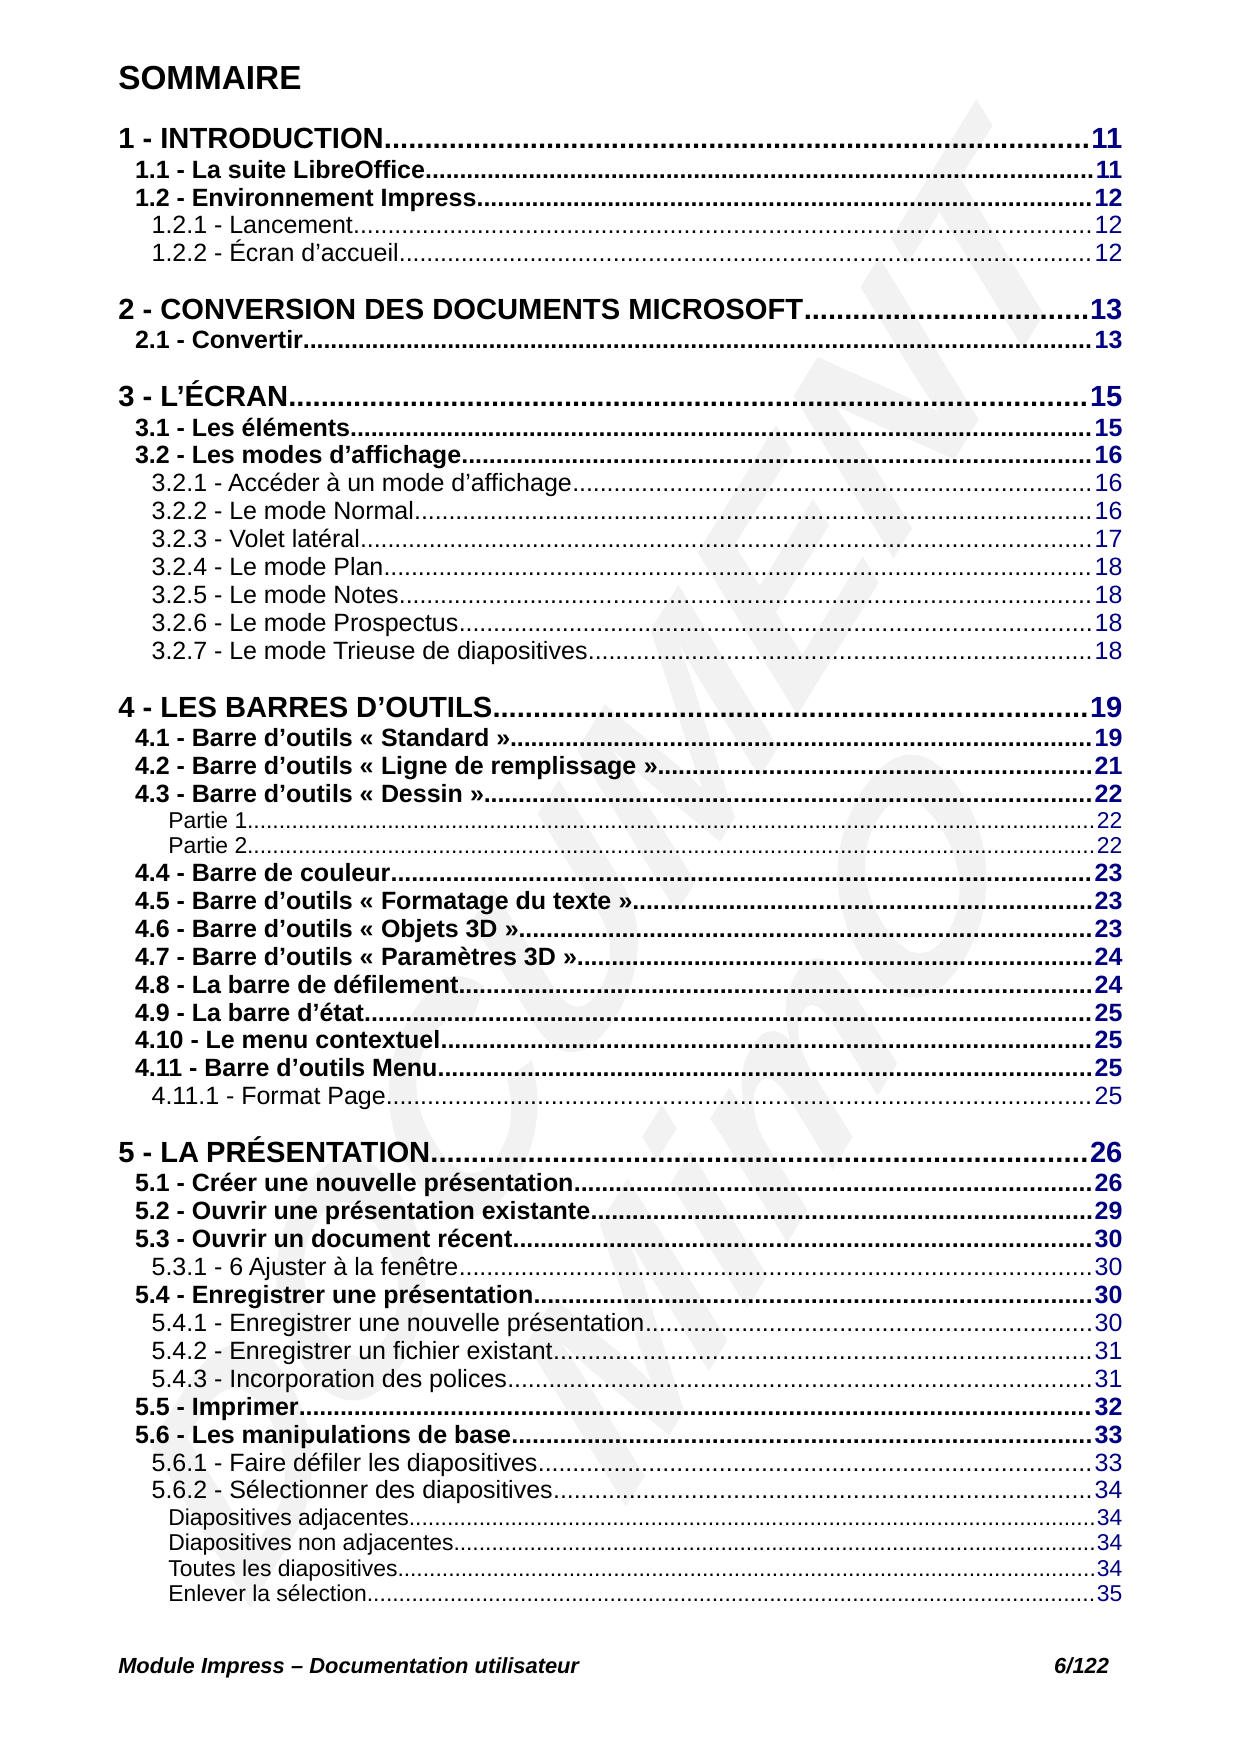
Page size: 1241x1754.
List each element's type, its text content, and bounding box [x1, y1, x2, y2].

text 5.6.2 - Sélectionner des diapositives 34 [151, 1476, 1122, 1504]
text 5.1 - Créer une nouvelle présentation 26 [135, 1169, 1122, 1197]
text 5.4.1 - Enregistrer une nouvelle présentation 30 [151, 1309, 1122, 1337]
text 4.7 - Barre d’outils « Paramètres 3D » 24 [135, 943, 1122, 971]
text 3 - l’écran 15 [118, 380, 1122, 413]
text 3.2.2 - Le mode Normal 16 [151, 497, 1122, 525]
text Partie 2 22 [168, 833, 1122, 859]
text 5.4.3 - Incorporation des polices 31 [151, 1365, 1122, 1393]
text 4.2 - Barre d’outils « Ligne de remplissage » 21 [135, 752, 1122, 780]
text 4 - Les barres d’outils 19 [118, 691, 1122, 723]
text 3.2.4 - Le mode Plan 18 [151, 553, 1122, 581]
text 5.5 - Imprimer 32 [135, 1393, 1122, 1421]
text 1.2.1 - Lancement 12 [151, 211, 1122, 239]
text 4.1 - Barre d’outils « Standard » 19 [135, 724, 1122, 752]
text 2.1 - Convertir 13 [135, 326, 1122, 354]
text 5.6 - Les manipulations de base 33 [135, 1421, 1122, 1448]
text Enlever la sélection 35 [168, 1581, 1122, 1607]
text 2 - conversion des documents Microsoft 13 [118, 293, 1122, 326]
text 3.1 - Les éléments 15 [135, 413, 1122, 441]
text 5.3.1 - 6 Ajuster à la fenêtre 30 [151, 1253, 1122, 1281]
text 1.2 - Environnement Impress 12 [135, 183, 1122, 211]
text Diapositives non adjacentes 34 [168, 1530, 1122, 1556]
text 5 - la présentation 26 [118, 1136, 1122, 1169]
text 5.3 - Ouvrir un document récent 30 [135, 1225, 1122, 1253]
text Partie 1 22 [168, 808, 1122, 833]
text 1.2.2 - Écran d’accueil 12 [151, 239, 1122, 267]
text 1 - Introduction 11 [118, 122, 1122, 155]
subtitle SOMMAIRE [118, 59, 1122, 96]
text 3.2.1 - Accéder à un mode d’affichage 16 [151, 469, 1122, 497]
text 4.5 - Barre d’outils « Formatage du texte » 23 [135, 887, 1122, 915]
text 4.9 - La barre d’état 25 [135, 998, 1122, 1026]
text 4.6 - Barre d’outils « Objets 3D » 23 [135, 915, 1122, 943]
text 5.2 - Ouvrir une présentation existante 29 [135, 1197, 1122, 1225]
text Toutes les diapositives 34 [168, 1556, 1122, 1581]
text Diapositives adjacentes 34 [168, 1504, 1122, 1530]
text 3.2 - Les modes d’affichage 16 [135, 441, 1122, 469]
text 3.2.5 - Le mode Notes 18 [151, 581, 1122, 609]
text 4.11.1 - Format Page 25 [151, 1082, 1122, 1110]
text 5.6.1 - Faire défiler les diapositives 33 [151, 1448, 1122, 1476]
text 3.2.3 - Volet latéral 17 [151, 525, 1122, 553]
text 4.10 - Le menu contextuel 25 [135, 1026, 1122, 1054]
text 5.4 - Enregistrer une présentation 30 [135, 1281, 1122, 1309]
text 3.2.7 - Le mode Trieuse de diapositives 18 [151, 637, 1122, 665]
text 4.4 - Barre de couleur 23 [135, 859, 1122, 887]
text 5.4.2 - Enregistrer un fichier existant 31 [151, 1337, 1122, 1365]
text 4.8 - La barre de défilement 24 [135, 971, 1122, 998]
text 3.2.6 - Le mode Prospectus 18 [151, 609, 1122, 637]
text 4.3 - Barre d’outils « Dessin » 22 [135, 780, 1122, 808]
text 1.1 - La suite LibreOffice 11 [135, 156, 1122, 183]
text 4.11 - Barre d’outils Menu 25 [135, 1054, 1122, 1082]
